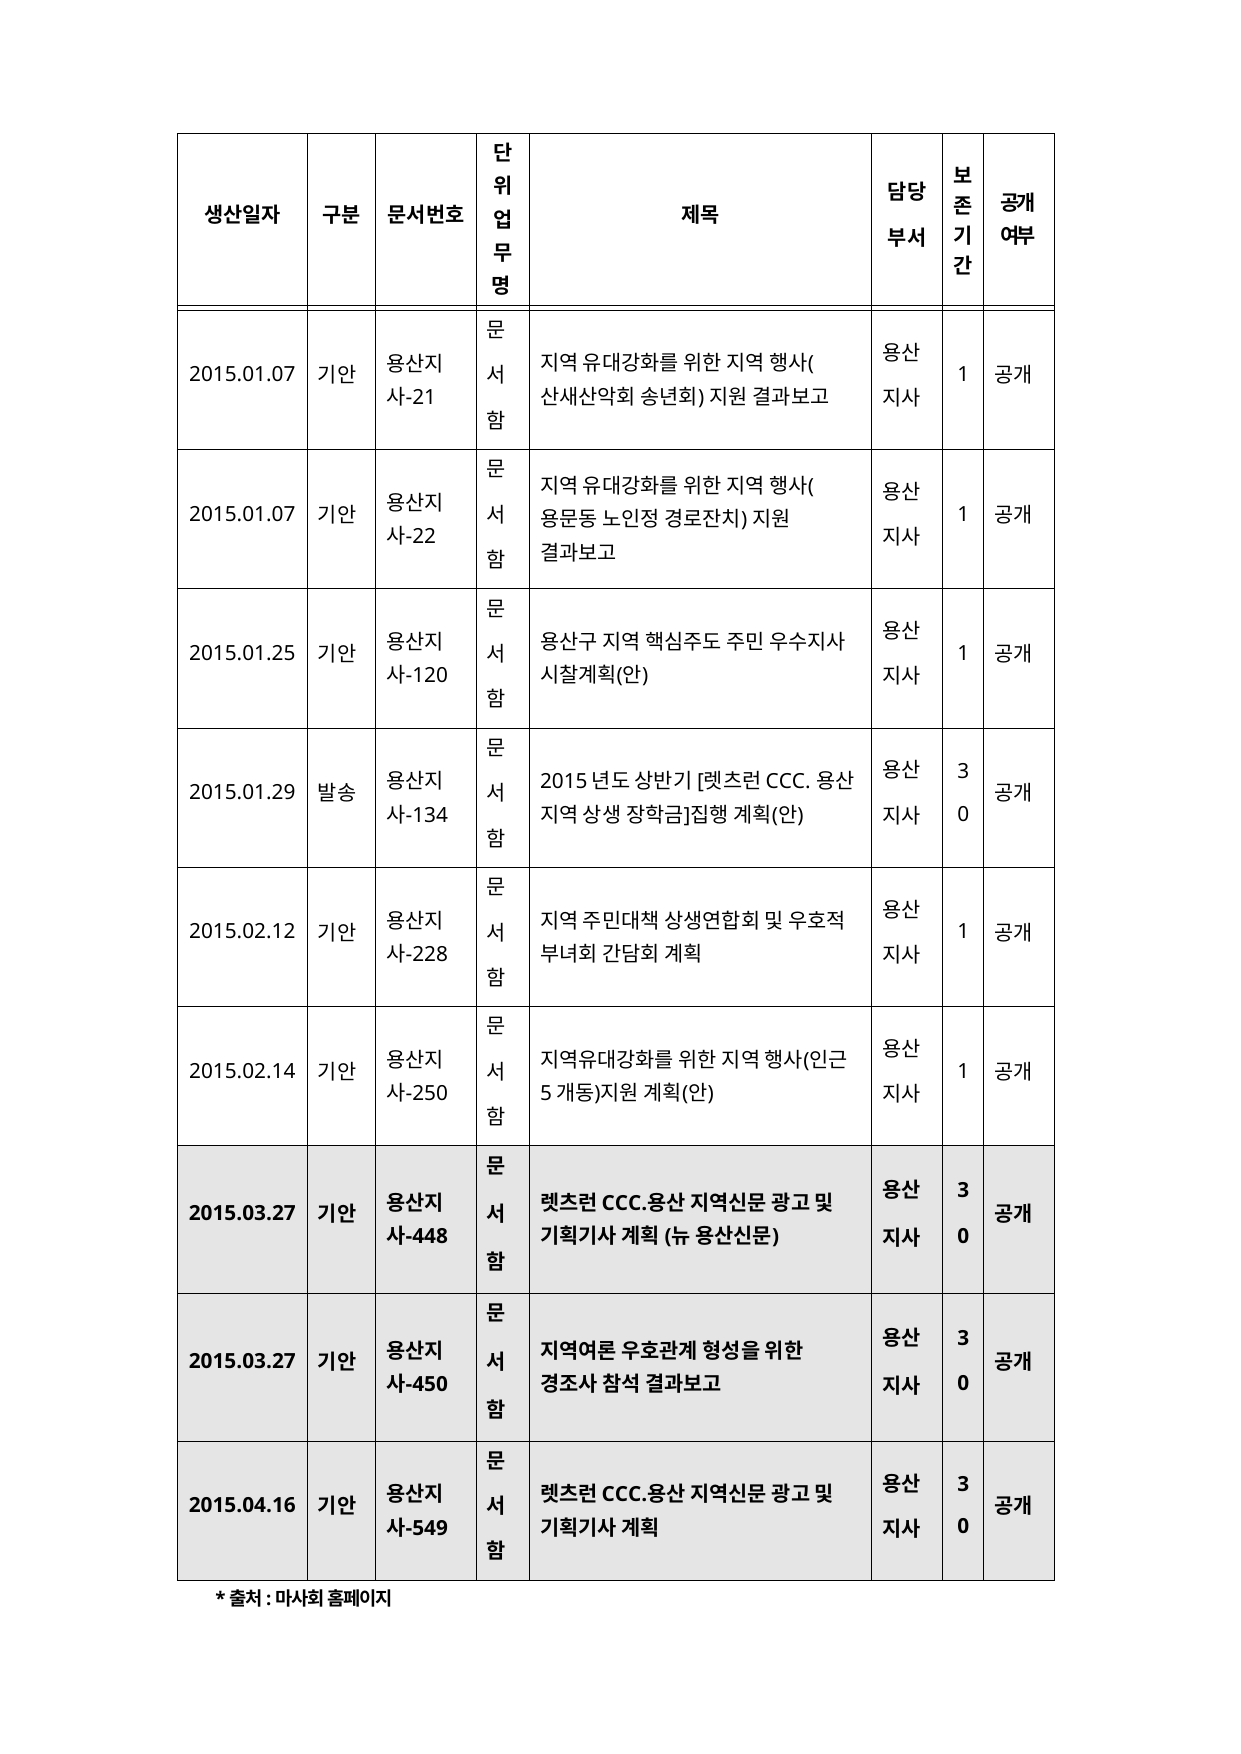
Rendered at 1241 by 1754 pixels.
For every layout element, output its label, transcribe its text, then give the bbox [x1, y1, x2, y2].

table_cell 용산지사-22 [376, 450, 476, 588]
table_header 문서번호 [376, 134, 476, 305]
table_cell 2015.01.07 [178, 311, 307, 449]
table_cell 1 [943, 1007, 983, 1145]
table_cell 문서함 [477, 868, 529, 1006]
table_cell 지역 유대강화를 위한 지역 행사(용문동 노인정 경로잔치) 지원 결과보고 [530, 450, 871, 588]
table_cell 기안 [308, 1146, 375, 1293]
table_cell 용산지사-228 [376, 868, 476, 1006]
table_cell 기안 [308, 1442, 375, 1580]
table_cell 문서함 [477, 1007, 529, 1145]
table_cell 용산 지사 [872, 868, 942, 1006]
table_cell 30 [943, 1146, 983, 1293]
table_cell 문서함 [477, 729, 529, 867]
table_cell [943, 306, 983, 310]
table_cell 문서함 [477, 1294, 529, 1441]
table_cell 공개 [984, 589, 1054, 728]
table_cell 용산 지사 [872, 1442, 942, 1580]
table_cell 문서함 [477, 311, 529, 449]
table_cell 용산 지사 [872, 1007, 942, 1145]
table_cell [984, 306, 1054, 310]
table_cell 용산구 지역 핵심주도 주민 우수지사 시찰계획(안) [530, 589, 871, 728]
table_header 공개 여부 [984, 134, 1054, 305]
table_cell 지역여론 우호관계 형성을 위한 경조사 참석 결과보고 [530, 1294, 871, 1441]
table_cell 2015.04.16 [178, 1442, 307, 1580]
table_cell 2015.02.12 [178, 868, 307, 1006]
table_cell 지역유대강화를 위한 지역 행사(인근5개동)지원 계획(안) [530, 1007, 871, 1145]
table_cell [308, 306, 375, 310]
table_header 구분 [308, 134, 375, 305]
table_header 제목 [530, 134, 871, 305]
table_cell 문서함 [477, 450, 529, 588]
table_cell 1 [943, 450, 983, 588]
table_cell 기안 [308, 1294, 375, 1441]
table_cell 용산지사-250 [376, 1007, 476, 1145]
table_cell 2015.01.25 [178, 589, 307, 728]
table_cell 2015.01.07 [178, 450, 307, 588]
table_cell * 출처 : 마사회 홈페이지 [177, 1581, 1055, 1620]
table_cell 용산지사-134 [376, 729, 476, 867]
table_cell 용산지사 [872, 1294, 942, 1441]
table_cell 발송 [308, 729, 375, 867]
table_cell [376, 306, 476, 310]
table_cell 기안 [308, 868, 375, 1006]
table_cell 2015.02.14 [178, 1007, 307, 1145]
table_cell 공개 [984, 1294, 1054, 1441]
table_header 생산일자 [178, 134, 307, 305]
table_cell 2015.03.27 [178, 1294, 307, 1441]
table_header 담당부서 [872, 134, 942, 305]
table_header 단위 업무명 [477, 134, 529, 305]
table_cell 30 [943, 1294, 983, 1441]
table_cell 공개 [984, 311, 1054, 449]
table_cell 1 [943, 868, 983, 1006]
table_cell 1 [943, 589, 983, 728]
table_cell 용산 지사 [872, 311, 942, 449]
table_cell 용산 지사 [872, 1146, 942, 1293]
table_cell 용산지사-120 [376, 589, 476, 728]
table_cell 기안 [308, 311, 375, 449]
table_cell 문서함 [477, 589, 529, 728]
table_cell 1 [943, 311, 983, 449]
table_cell 렛츠런CCC.용산 지역신문 광고 및 기획기사 계획 (뉴 용산신문) [530, 1146, 871, 1293]
table_cell 30 [943, 1442, 983, 1580]
table_cell 공개 [984, 450, 1054, 588]
table_cell 기안 [308, 450, 375, 588]
table_cell 공개 [984, 868, 1054, 1006]
table_cell 용산지사-21 [376, 311, 476, 449]
table_cell 용산 지사 [872, 729, 942, 867]
table_header 보존 기간 [943, 134, 983, 305]
table_cell 2015.03.27 [178, 1146, 307, 1293]
table_cell 지역 유대강화를 위한 지역 행사(산새산악회 송년회) 지원 결과보고 [530, 311, 871, 449]
table_cell 2015년도 상반기 [렛츠런CCC. 용산 지역 상생 장학금]집행 계획(안) [530, 729, 871, 867]
table_cell 문서함 [477, 1146, 529, 1293]
table_cell [530, 306, 871, 310]
table_cell 30 [943, 729, 983, 867]
table_cell 용산 지사 [872, 450, 942, 588]
table_cell 용산지사-448 [376, 1146, 476, 1293]
table_cell [178, 306, 307, 310]
table_cell 지역 주민대책 상생연합회 및 우호적 부녀회 간담회 계획 [530, 868, 871, 1006]
table_cell 공개 [984, 729, 1054, 867]
table_cell [872, 306, 942, 310]
table_cell 공개 [984, 1442, 1054, 1580]
table_cell 공개 [984, 1007, 1054, 1145]
table_cell 2015.01.29 [178, 729, 307, 867]
table_cell 용산지사-450 [376, 1294, 476, 1441]
table_cell 용산 지사 [872, 589, 942, 728]
table_cell 용산지사-549 [376, 1442, 476, 1580]
table_cell 문서함 [477, 1442, 529, 1580]
table_cell 기안 [308, 589, 375, 728]
table_cell 기안 [308, 1007, 375, 1145]
table_cell 렛츠런CCC.용산 지역신문 광고 및 기획기사 계획 [530, 1442, 871, 1580]
table_cell 공개 [984, 1146, 1054, 1293]
table_cell [477, 306, 529, 310]
